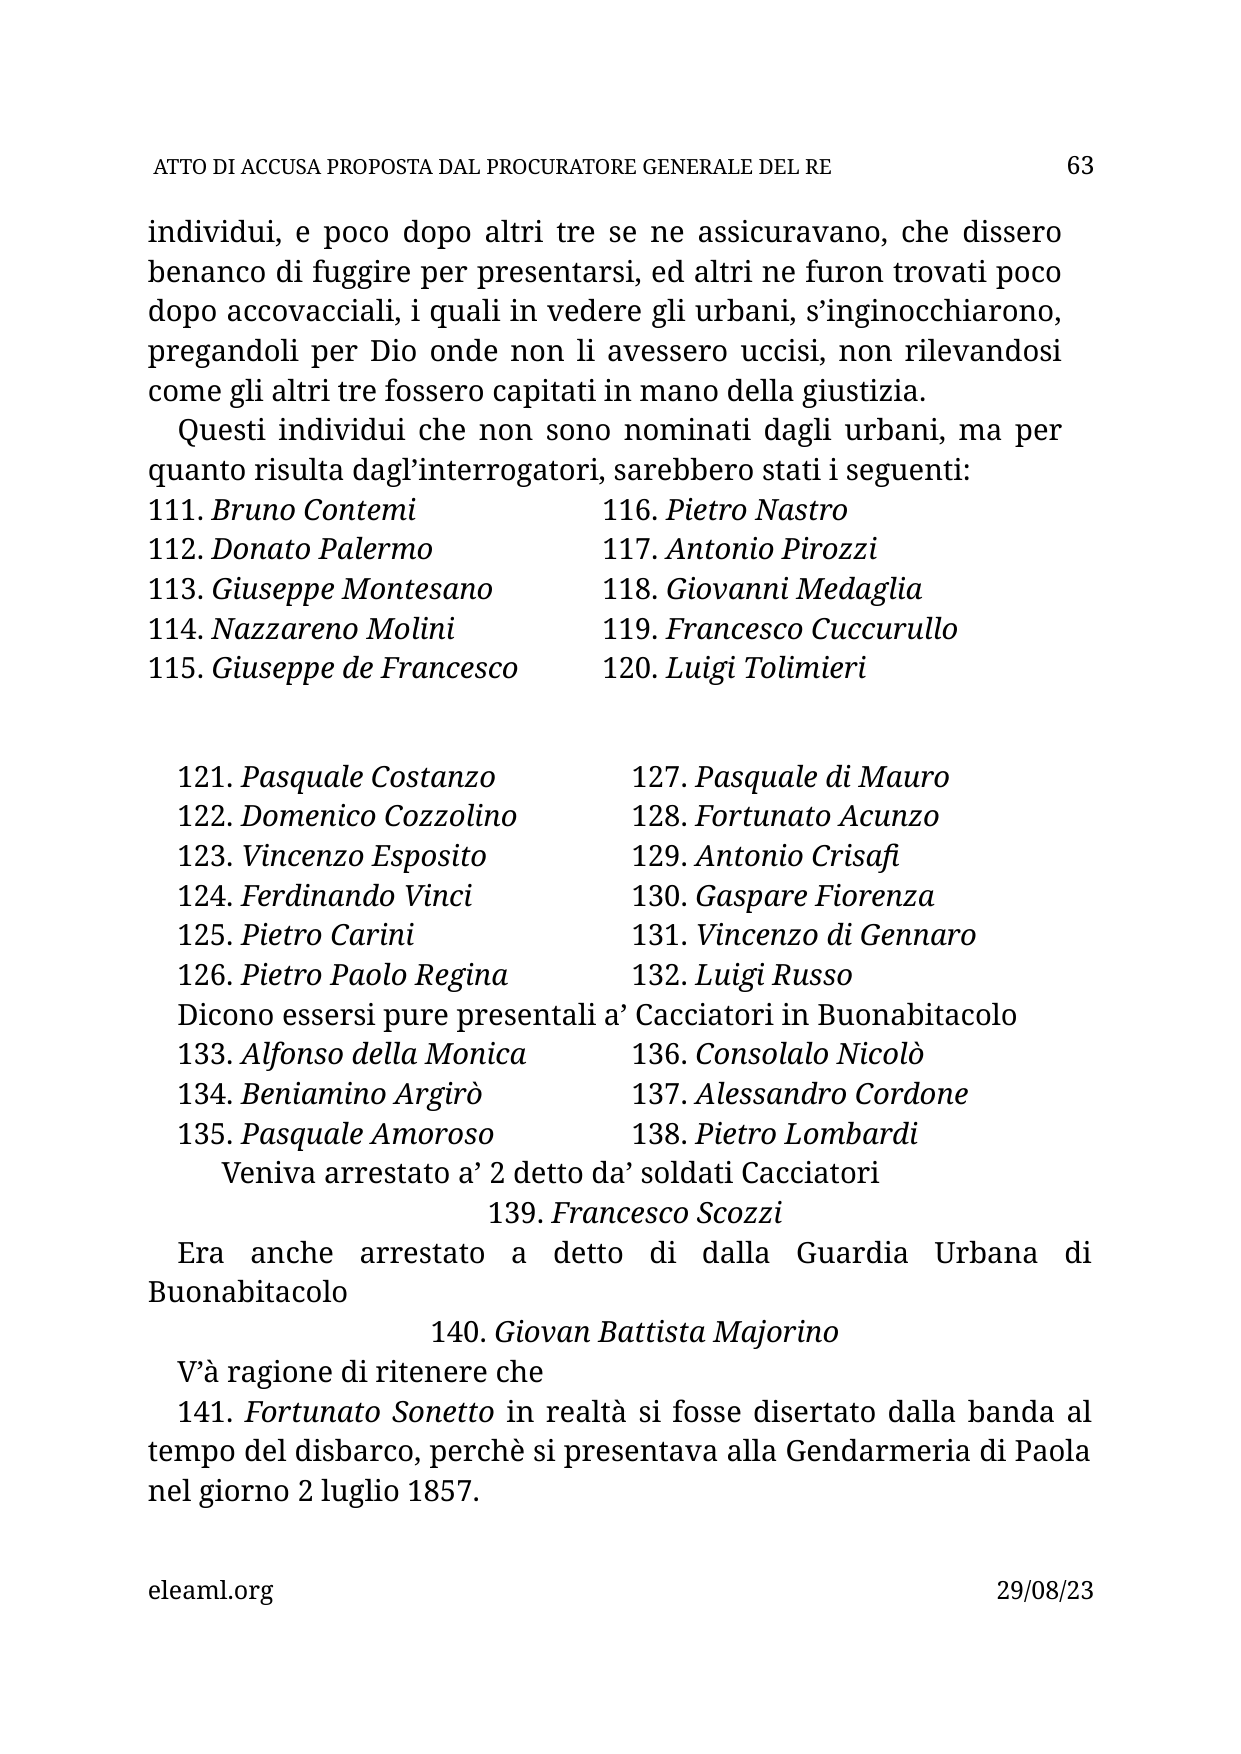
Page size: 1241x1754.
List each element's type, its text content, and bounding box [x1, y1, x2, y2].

text 139. Francesco Scozzi [148, 1192, 1093, 1232]
text 140. Giovan Battista Majorino [148, 1311, 1093, 1351]
table_cell 138. Pietro Lombardi [602, 1113, 1063, 1153]
table_cell 133. Alfonso della Monica [148, 1034, 602, 1073]
table_cell 118. Giovanni Medaglia [602, 568, 1063, 608]
table_cell 137. Alessandro Cordone [602, 1073, 1063, 1113]
table_cell 114. Nazzareno Molini [148, 608, 602, 648]
table_cell 126. Pietro Paolo Regina [148, 954, 602, 994]
table_cell 115. Giuseppe de Francesco [148, 648, 602, 687]
table_cell 120. Luigi Tolimieri [602, 648, 1063, 687]
table_cell 136. Consolalo Nicolò [602, 1034, 1063, 1073]
text Veniva arrestato a’ 2 detto da’ soldati Cacciatori [148, 1153, 1093, 1192]
table_cell 116. Pietro Nastro 117. Antonio Pirozzi [602, 489, 1063, 568]
table_cell 111. Bruno Contemi 112. Donato Palermo [148, 489, 602, 568]
text Era anche arrestato a detto di dalla Guardia Urbana di Buonabitacolo [148, 1232, 1093, 1311]
table_cell 124. Ferdinando Vinci [148, 875, 602, 914]
table_cell 113. Giuseppe Montesano [148, 568, 602, 608]
table_cell individui, e poco dopo altri tre se ne assicuravano, che dissero benanco di fuggire per presentarsi, ed altri ne furon trovati poco dopo accovacciali, i quali in vedere gli urbani, s’inginocchiarono, pregandoli per Dio onde non li avessero uccisi, non rilevandosi come gli altri tre fossero capitati in mano della giustizia. Questi individui che non sono nominati dagli urbani, ma per quanto risulta dagl’interrogatori, sarebbero stati i seguenti: [148, 211, 1063, 489]
table_cell 125. Pietro Carini [148, 915, 602, 954]
table_cell 134. Beniamino Argirò [148, 1073, 602, 1113]
text 141. Fortunato Sonetto in realtà si fosse disertato dalla banda al tempo del disbarco, perchè si presentava alla Gendarmeria di Paola nel giorno 2 luglio 1857. [148, 1391, 1093, 1510]
table_header 127. Pasquale di Mauro [602, 756, 1063, 796]
table_cell 123. Vincenzo Esposito [148, 835, 602, 875]
table_cell 122. Domenico Cozzolino [148, 796, 602, 835]
table_cell 128. Fortunato Acunzo [602, 796, 1063, 835]
table_cell 135. Pasquale Amoroso [148, 1113, 602, 1153]
table_cell 119. Francesco Cuccurullo [602, 608, 1063, 648]
table_cell Dicono essersi pure presentali a’ Cacciatori in Buonabitacolo [148, 994, 1063, 1034]
table_cell 131. Vincenzo di Gennaro [602, 915, 1063, 954]
text V’à ragione di ritenere che [148, 1351, 1093, 1391]
table_cell 130. Gaspare Fiorenza [602, 875, 1063, 914]
table_header 121. Pasquale Costanzo [148, 756, 602, 796]
table_cell 132. Luigi Russo [602, 954, 1063, 994]
table_cell 129. Antonio Crisafi [602, 835, 1063, 875]
